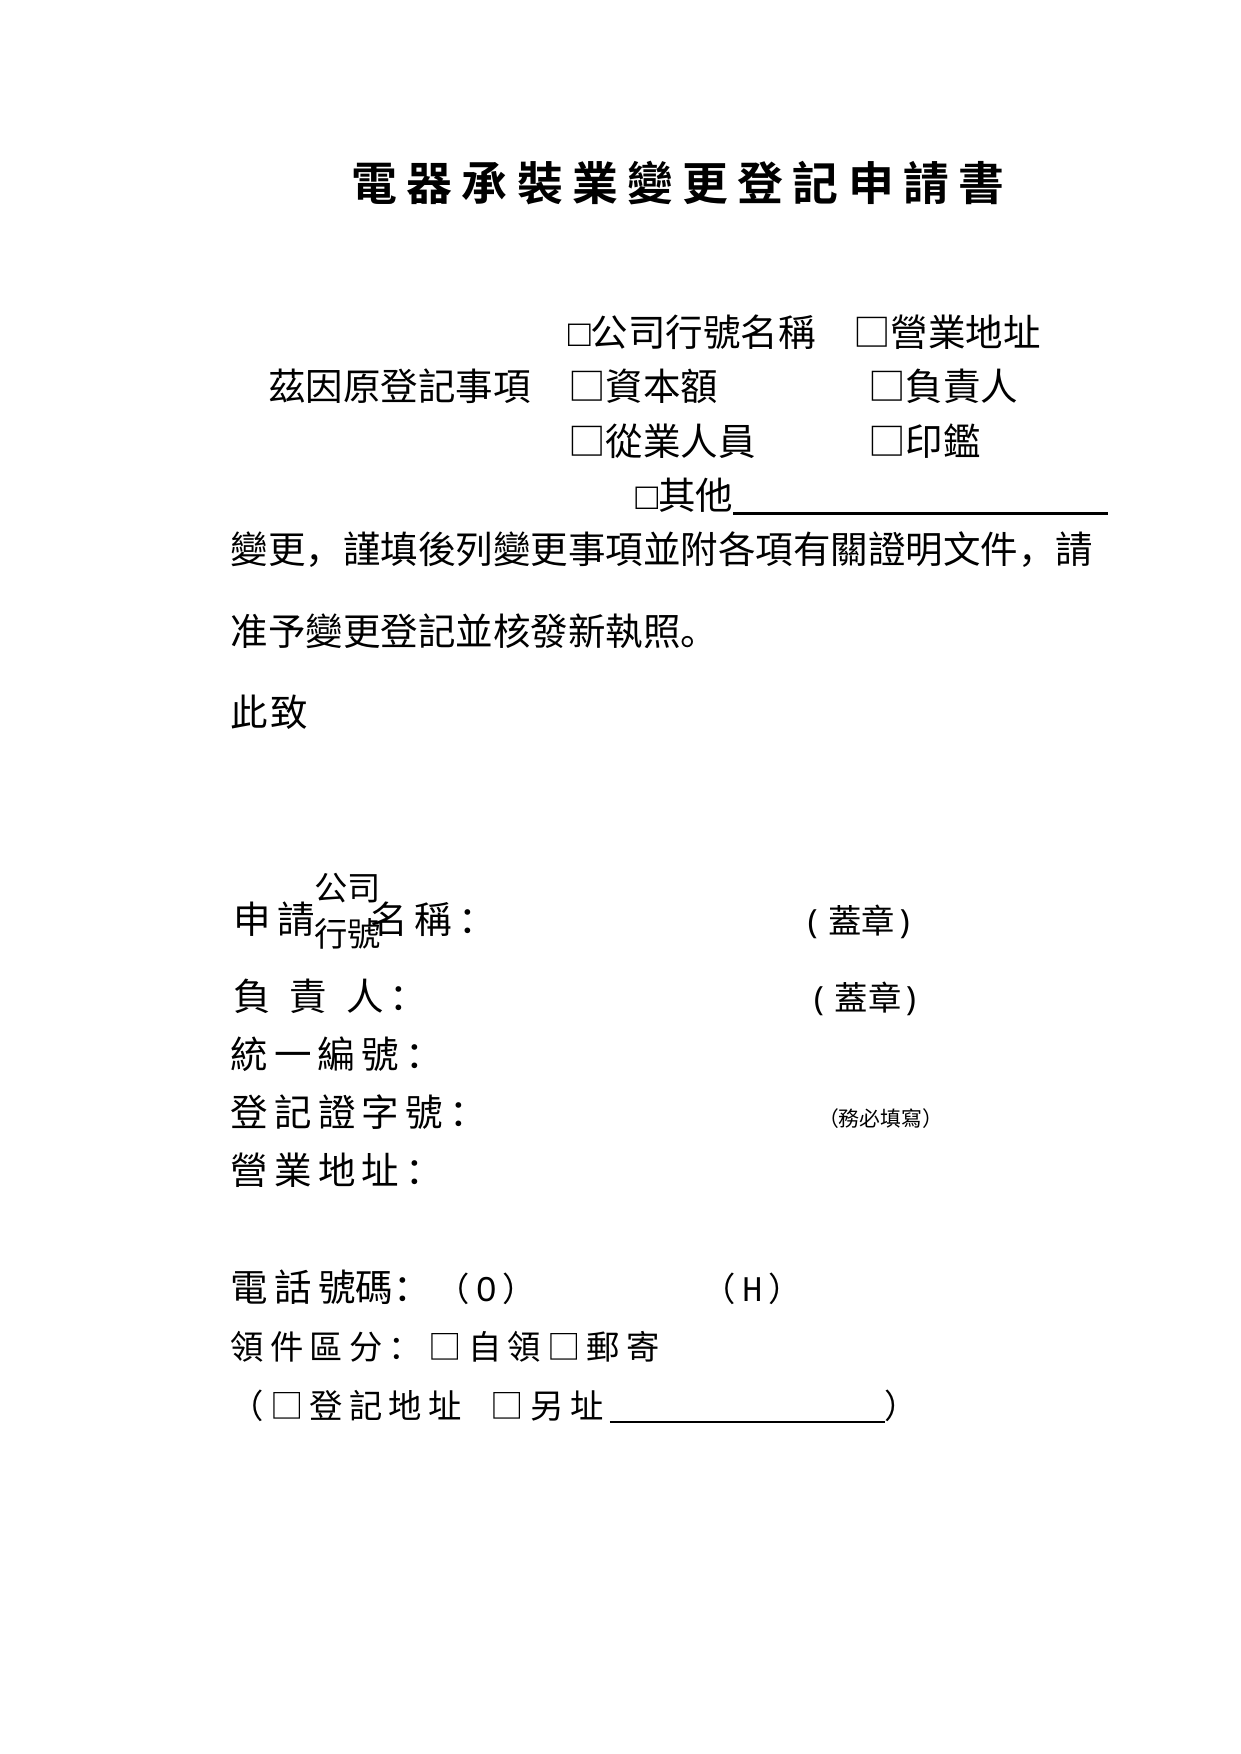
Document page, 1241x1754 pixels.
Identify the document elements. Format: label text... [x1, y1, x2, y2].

text 電器承裝業變更登記申請書 [230, 148, 1125, 214]
text 茲因原登記事項 □資本額 □負責人 [230, 357, 1125, 411]
text 營業地址： [230, 1138, 1125, 1196]
text 登記證字號： （務必填寫） [230, 1080, 1125, 1138]
text 統一編號： [212, 1021, 1125, 1080]
text 領件區分：□自領□郵寄 [230, 1313, 1125, 1371]
table_cell [230, 945, 1016, 967]
text （□登記地址 □另址 ） [230, 1371, 1125, 1430]
table_header 申請 名稱： (蓋章) [409, 890, 1016, 944]
table_header 申請 名稱： (蓋章) [230, 890, 314, 944]
text □公司行號名稱 □營業地址 [230, 303, 1125, 357]
text 此致 [230, 683, 1125, 737]
text □其他 [230, 466, 1125, 520]
text □從業人員 □印鑑 [230, 411, 1125, 466]
text 電話號碼：（O） （H） [230, 1255, 1125, 1313]
text 變更，謹填後列變更事項並附各項有關證明文件，請准予變更登記並核發新執照。 [230, 520, 1125, 656]
text 公司 [314, 863, 409, 909]
text 行號 [314, 909, 409, 955]
table_cell 負 責 人： (蓋章) [230, 967, 1016, 1021]
